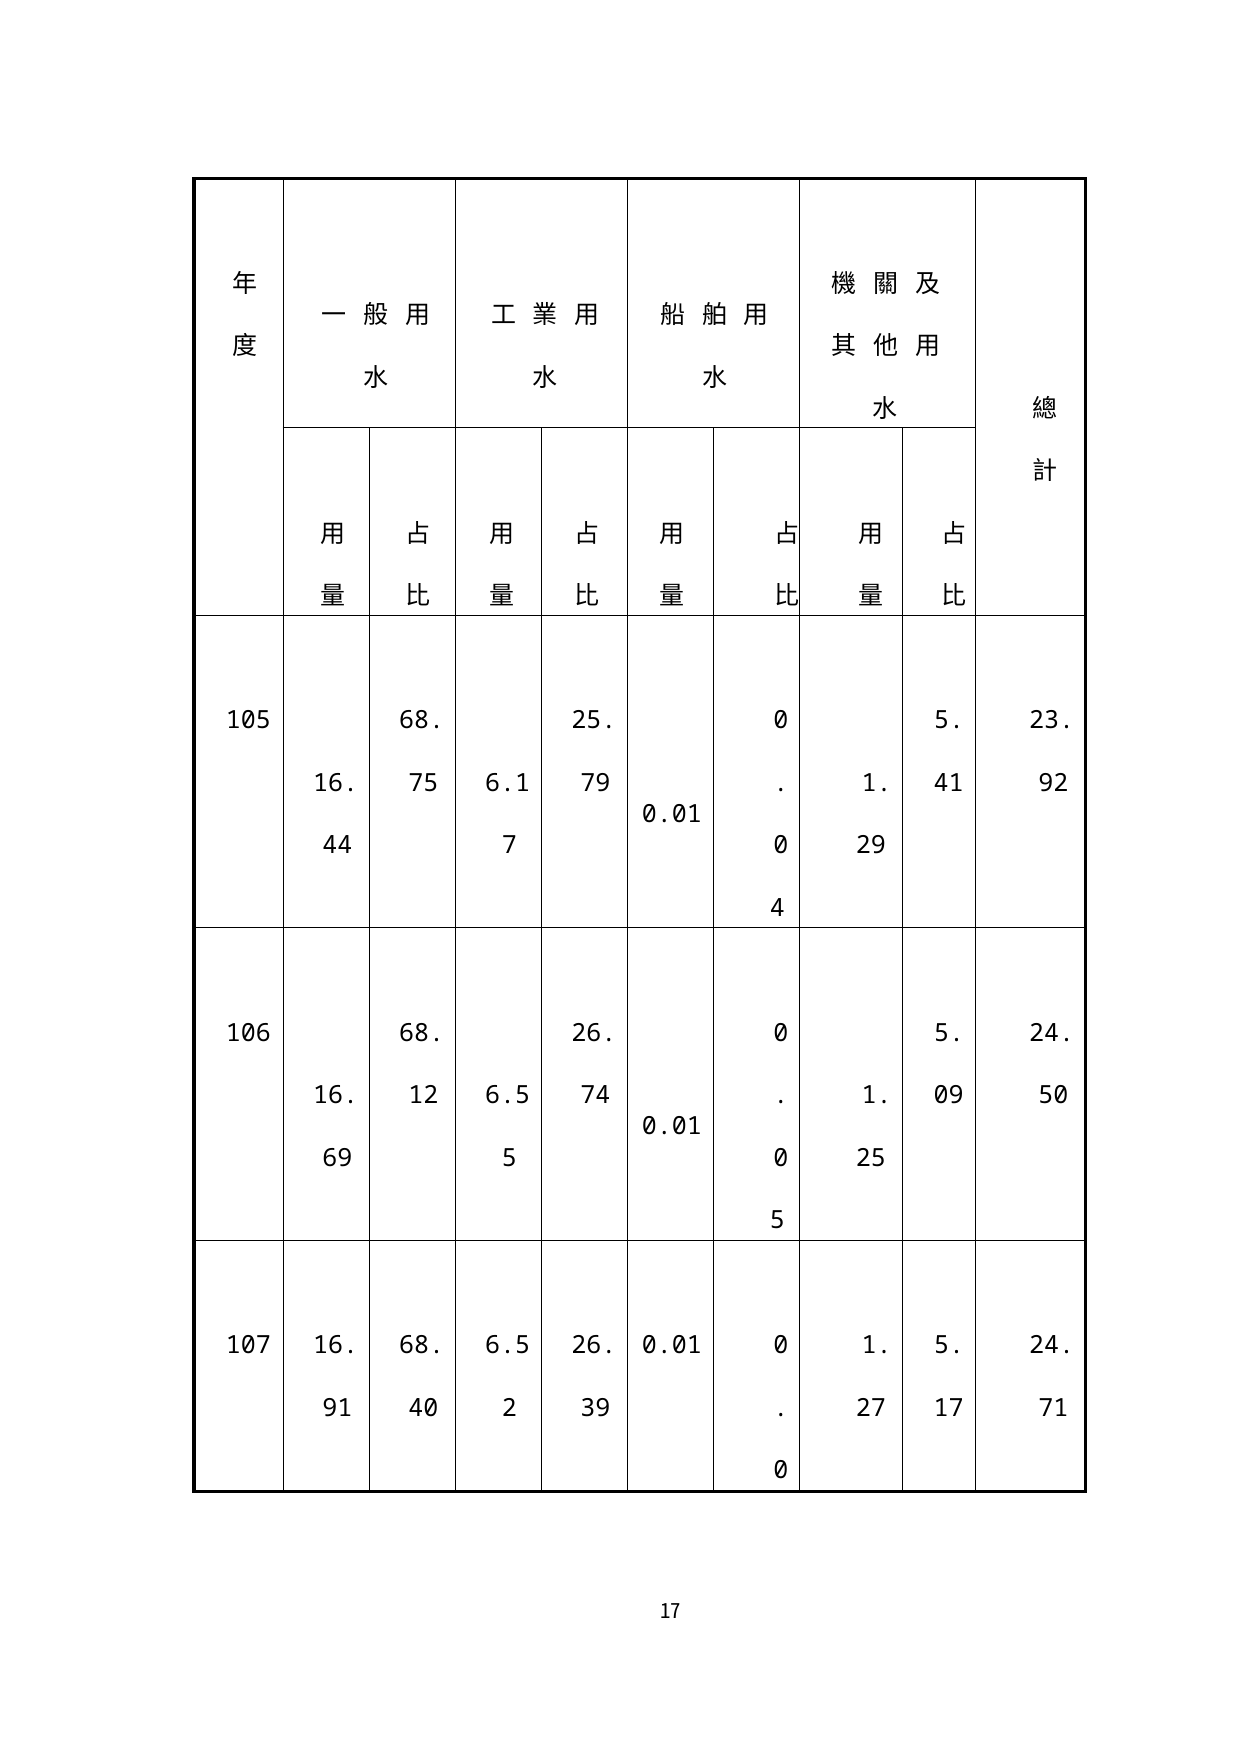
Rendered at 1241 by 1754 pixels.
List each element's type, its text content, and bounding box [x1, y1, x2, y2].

table_cell 107 [196, 1241, 283, 1490]
table_header 機關及其他用水 [800, 180, 975, 427]
table_cell 0.01 [628, 1241, 713, 1490]
table_cell 1.25 [800, 928, 902, 1240]
table_cell 24.71 [976, 1241, 1084, 1490]
table_cell 0.05 [714, 928, 799, 1240]
table_cell 用量 [284, 428, 369, 615]
table_cell 占比 [542, 428, 627, 615]
table_cell 占比 [370, 428, 455, 615]
table_cell 24.50 [976, 928, 1084, 1240]
table_header 船舶用水 [628, 180, 799, 427]
table_cell 106 [196, 928, 283, 1240]
table_cell 16.69 [284, 928, 369, 1240]
table_cell 用量 [800, 428, 902, 615]
table_cell 1.29 [800, 616, 902, 927]
table_cell 0.01 [628, 928, 713, 1240]
table_cell 0.0 [714, 1241, 799, 1490]
table_cell 6.17 [456, 616, 541, 927]
table_header 工業用水 [456, 180, 627, 427]
table_header 年度 [196, 180, 283, 615]
table_cell 68.75 [370, 616, 455, 927]
table_cell 23.92 [976, 616, 1084, 927]
table_cell 6.55 [456, 928, 541, 1240]
table_header 總計 [976, 180, 1084, 615]
table_cell 1.27 [800, 1241, 902, 1490]
table_cell 5.09 [903, 928, 975, 1240]
table_cell 26.39 [542, 1241, 627, 1490]
table_cell 5.41 [903, 616, 975, 927]
table_cell 6.52 [456, 1241, 541, 1490]
table_cell 105 [196, 616, 283, 927]
table_cell 占比 [903, 428, 975, 615]
table_cell 用量 [628, 428, 713, 615]
table_cell 25.79 [542, 616, 627, 927]
table_cell 0.01 [628, 616, 713, 927]
table_cell 68.12 [370, 928, 455, 1240]
table_cell 68.40 [370, 1241, 455, 1490]
table_cell 占比 [714, 428, 799, 615]
table_cell 0.04 [714, 616, 799, 927]
table_cell 16.44 [284, 616, 369, 927]
table_cell 5.17 [903, 1241, 975, 1490]
table_header 一般用水 [284, 180, 455, 427]
table_cell 16.91 [284, 1241, 369, 1490]
table_cell 用量 [456, 428, 541, 615]
table_cell 26.74 [542, 928, 627, 1240]
